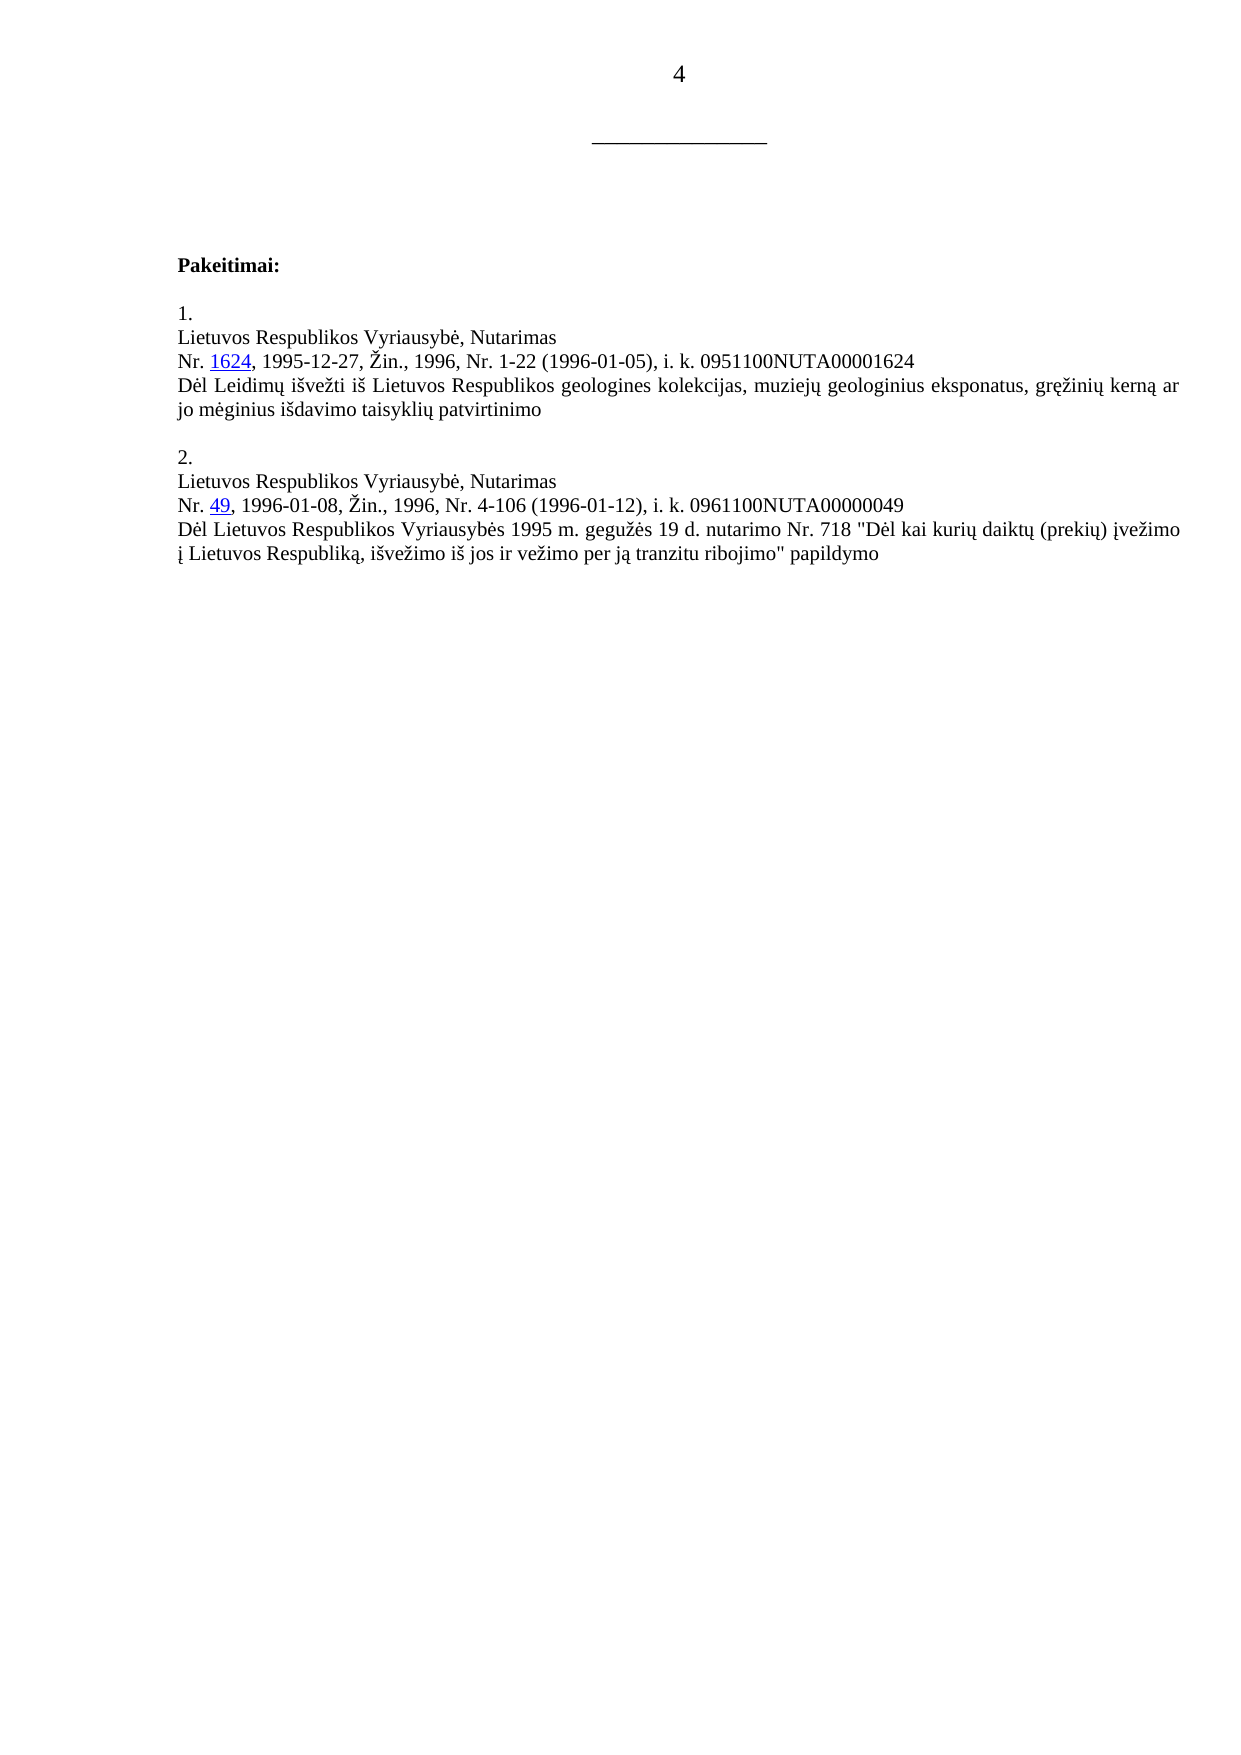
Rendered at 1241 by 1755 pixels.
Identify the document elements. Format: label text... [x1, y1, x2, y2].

text Lietuvos Respublikos Vyriausybė, Nutarimas [177, 325, 1181, 349]
text Nr. 49, 1996-01-08, Žin., 1996, Nr. 4-106 (1996-01-12), i. k. 0961100NUTA00000049 [177, 493, 1181, 517]
text 1. [177, 301, 1181, 325]
text Lietuvos Respublikos Vyriausybė, Nutarimas [177, 469, 1181, 493]
text Pakeitimai: [177, 252, 1181, 277]
text Dėl Leidimų išvežti iš Lietuvos Respublikos geologines kolekcijas, muziejų geologinius eksponatus, gręžinių kerną ar jo mėginius išdavimo taisyklių patvirtinimo [177, 373, 1181, 421]
text ______________ [177, 118, 1181, 147]
text 2. [177, 445, 1181, 469]
text Dėl Lietuvos Respublikos Vyriausybės 1995 m. gegužės 19 d. nutarimo Nr. 718 "Dėl kai kurių daiktų (prekių) įvežimo į Lietuvos Respubliką, išvežimo iš jos ir vežimo per ją tranzitu ribojimo" papildymo [177, 517, 1181, 565]
text Nr. 1624, 1995-12-27, Žin., 1996, Nr. 1-22 (1996-01-05), i. k. 0951100NUTA00001624 [177, 349, 1181, 373]
